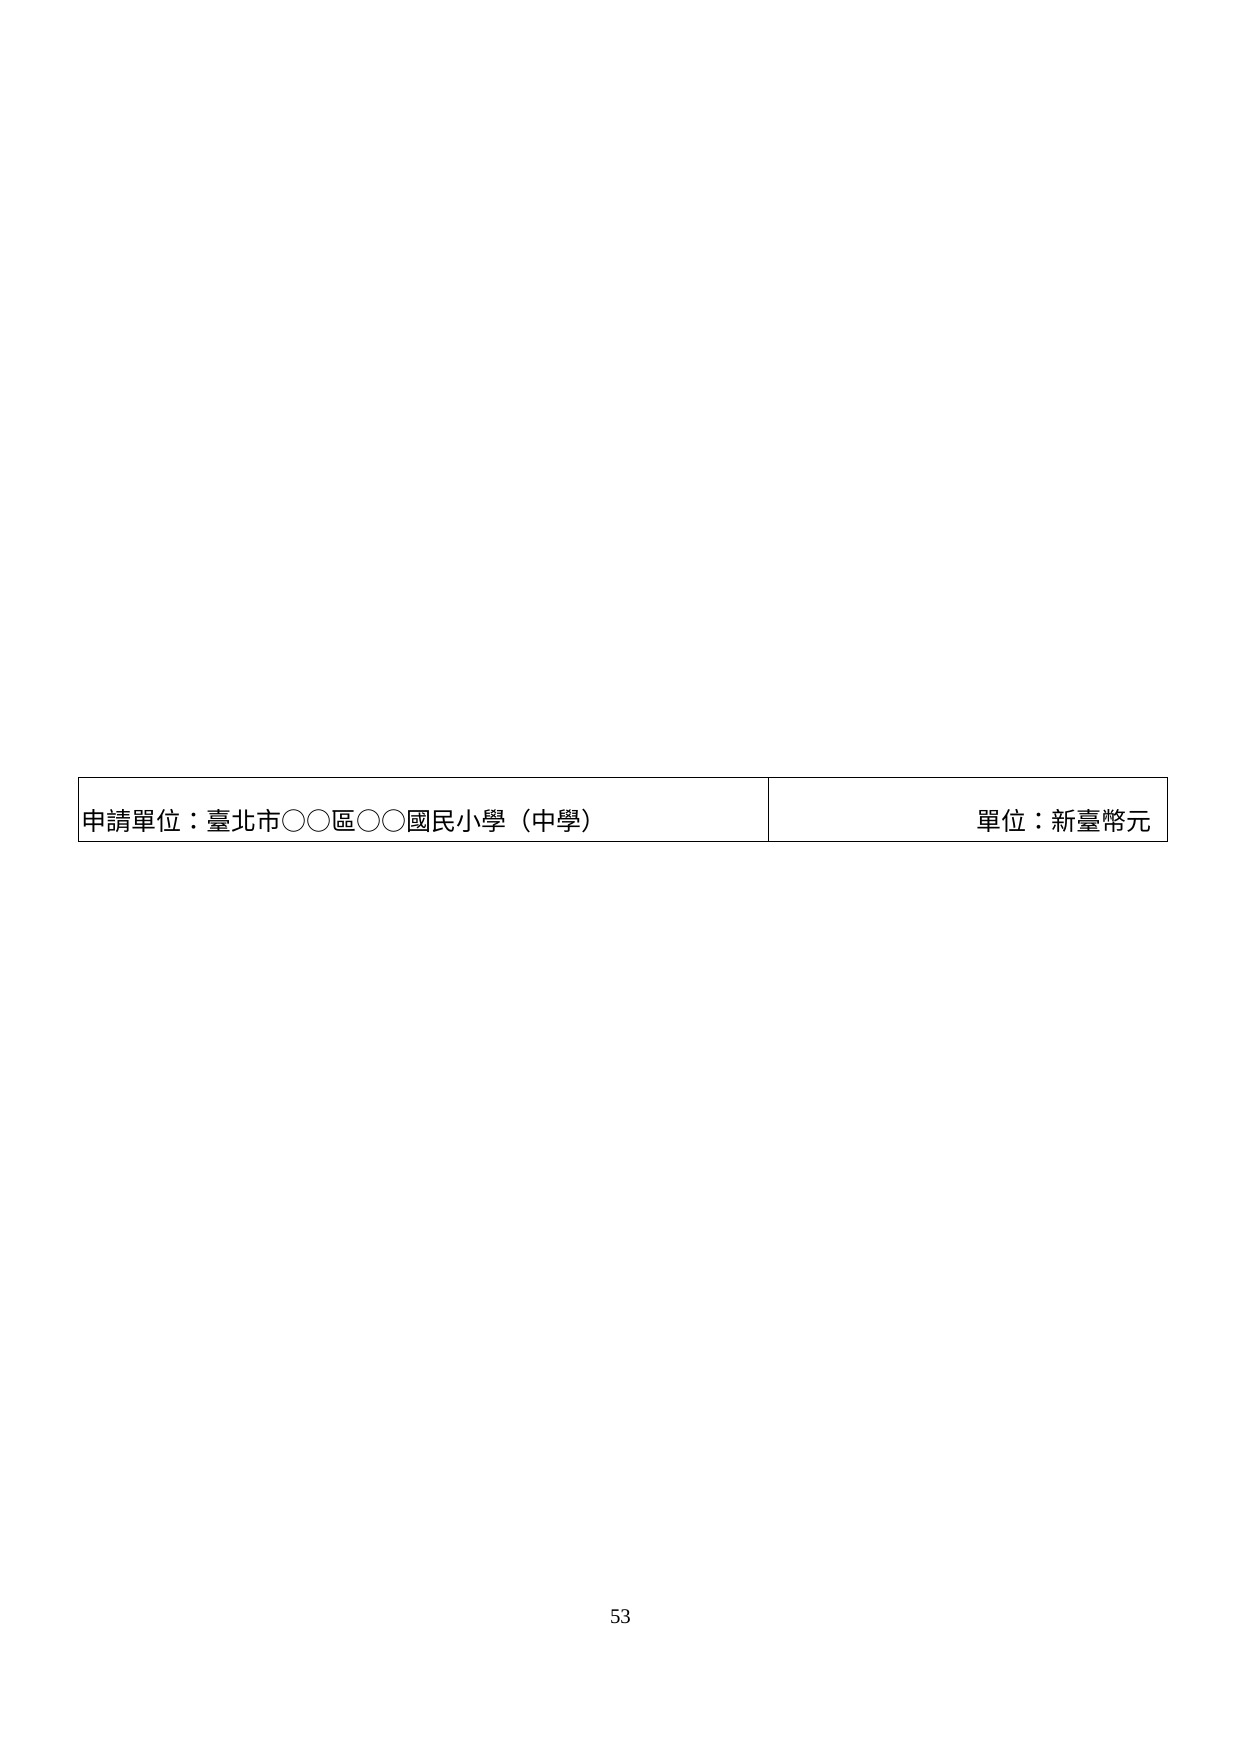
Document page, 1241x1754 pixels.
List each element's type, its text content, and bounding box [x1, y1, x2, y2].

table_cell 單位：新臺幣元 [769, 778, 1167, 841]
table_cell 申請單位：臺北市○○區○○國民小學（中學） [79, 778, 768, 841]
